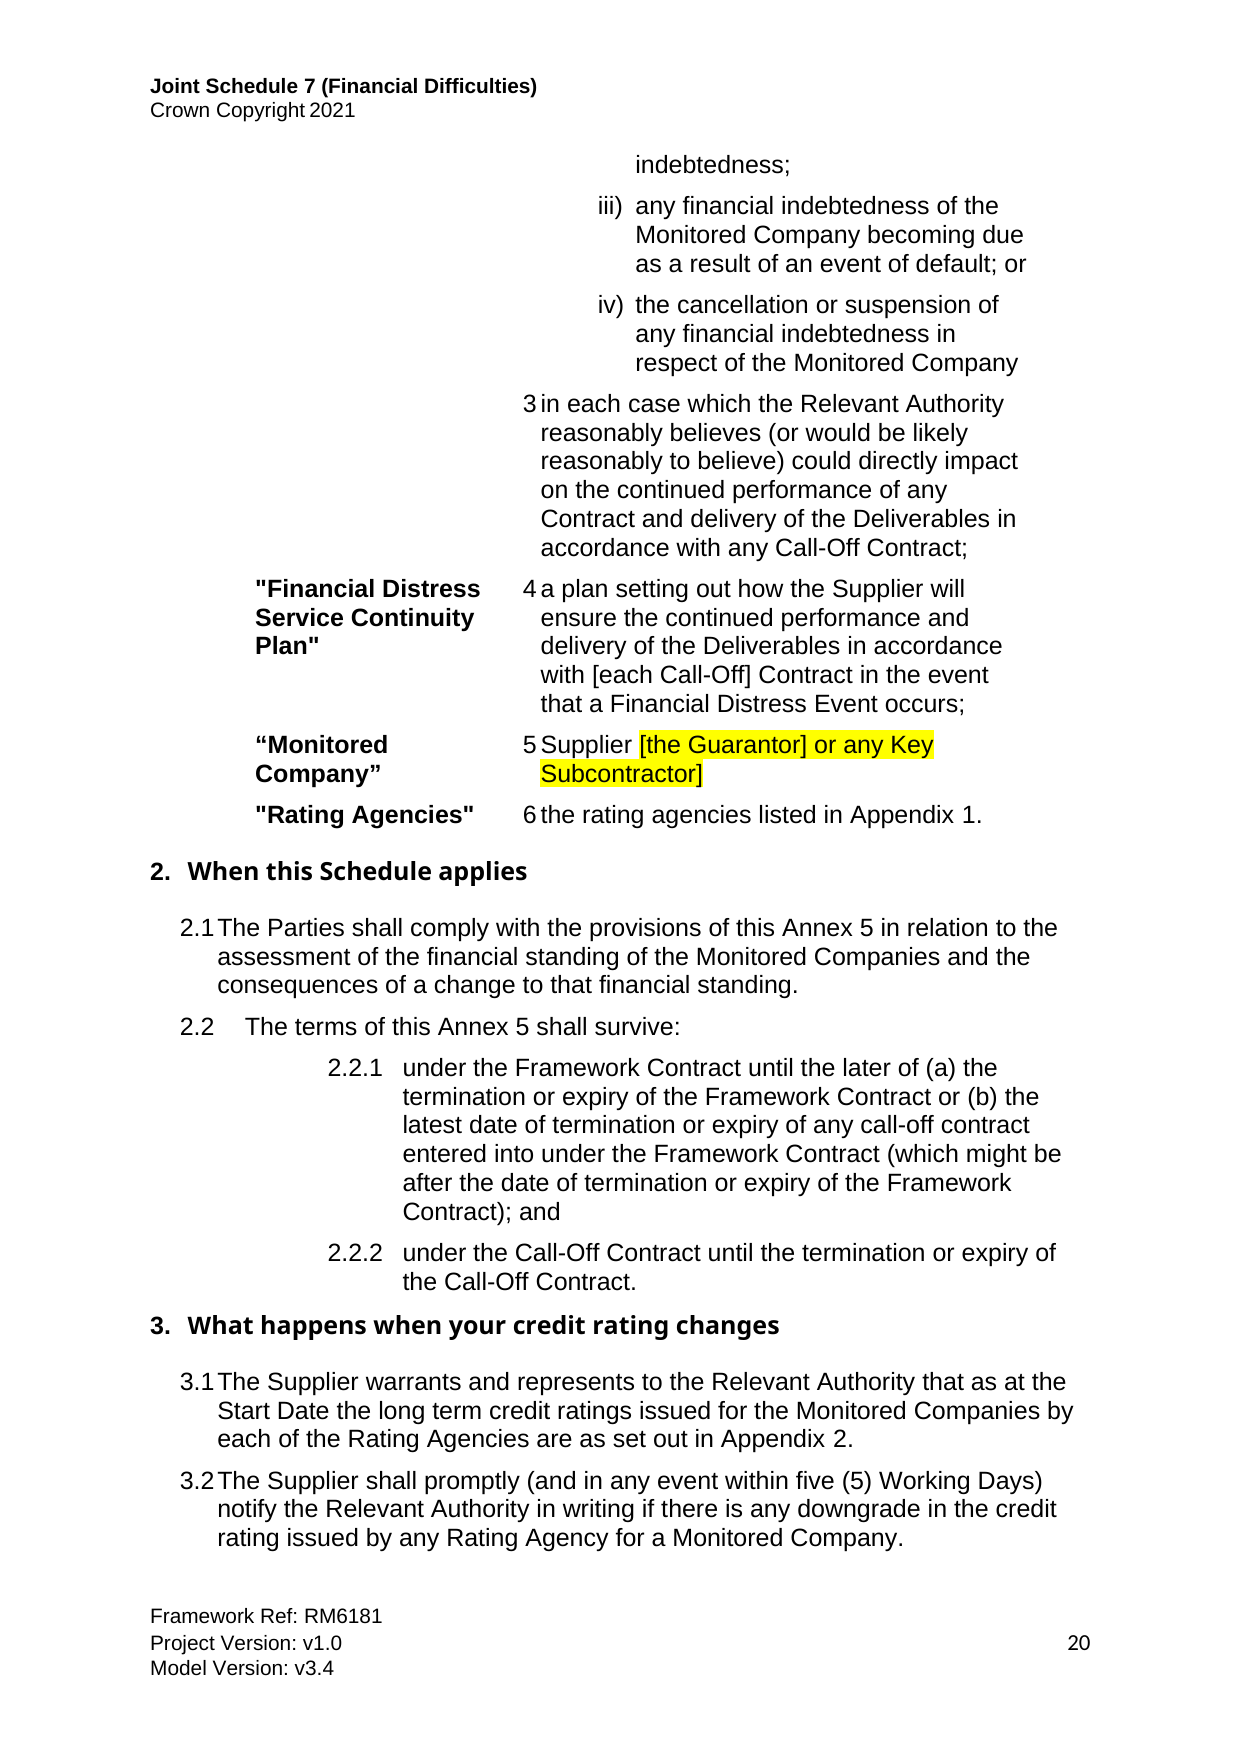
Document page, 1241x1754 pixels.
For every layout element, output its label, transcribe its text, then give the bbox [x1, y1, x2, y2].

list under the Framework Contract until the later of (a) the termination or expiry of the Framework Contract or (b) the latest date of termination or expiry of any call-off contract entered into under the Framework Contract (which might be after the date of termination or expiry of the Framework Contract); and [327, 1053, 1090, 1225]
table_cell [255, 150, 511, 574]
list The Supplier warrants and represents to the Relevant Authority that as at the Start Date the long term credit ratings issued for the Monitored Companies by each of the Rating Agencies are as set out in Appendix 2. [179, 1367, 1090, 1453]
list What happens when your credit rating changes [150, 1308, 1090, 1342]
table_cell "Rating Agencies" [255, 800, 511, 841]
list The terms of this Annex 5 shall survive: [179, 1012, 1090, 1040]
list The Supplier shall promptly (and in any event within five (5) Working Days) notify the Relevant Authority in writing if there is any downgrade in the credit rating issued by any Rating Agency for a Monitored Company. [179, 1466, 1090, 1552]
table_cell the rating agencies listed in Appendix 1. [511, 800, 1042, 841]
list under the Call-Off Contract until the termination or expiry of the Call-Off Contract. [327, 1238, 1090, 1295]
table_cell "Financial Distress Service Continuity Plan" [255, 574, 511, 730]
table_cell Supplier [the Guarantor] or any Key Subcontractor] [511, 730, 1042, 800]
list When this Schedule applies [150, 854, 1090, 888]
list The Parties shall comply with the provisions of this Annex 5 in relation to the assessment of the financial standing of the Monitored Companies and the consequences of a change to that financial standing. [179, 913, 1090, 999]
table_cell the occurrence or one or more of the following events: the credit rating of the Monitored Company dropping below the applicable Credit Rating Threshold; the Monitored Company issuing a profits warning to a stock exchange or making any other public announcement about a material deterioration in its financial position or prospects; there being a public investigation into improper financial accounting and reporting, suspected fraud or any other impropriety of the Monitored Party; Monitored Company committing a material breach of covenant to its lenders; a Key Subcontractor (where applicable) notifying CCS that the Supplier has not satisfied any sums properly due under a specified invoice and not subject to a genuine dispute; or any of the following: commencement of any litigation against the Monitored Company with respect to financial indebtedness or obligations under a contract; non-payment by the Monitored Company of any financial indebtedness; any financial indebtedness of the Monitored Company becoming due as a result of an event of default; or the cancellation or suspension of any financial indebtedness in respect of the Monitored Company in each case which the Relevant Authority reasonably believes (or would be likely reasonably to believe) could directly impact on the continued performance of any Contract and delivery of the Deliverables in accordance with any Call-Off Contract; [511, 150, 1042, 574]
table_cell “Monitored Company” [255, 730, 511, 800]
table_cell a plan setting out how the Supplier will ensure the continued performance and delivery of the Deliverables in accordance with [each Call-Off] Contract in the event that a Financial Distress Event occurs; [511, 574, 1042, 730]
